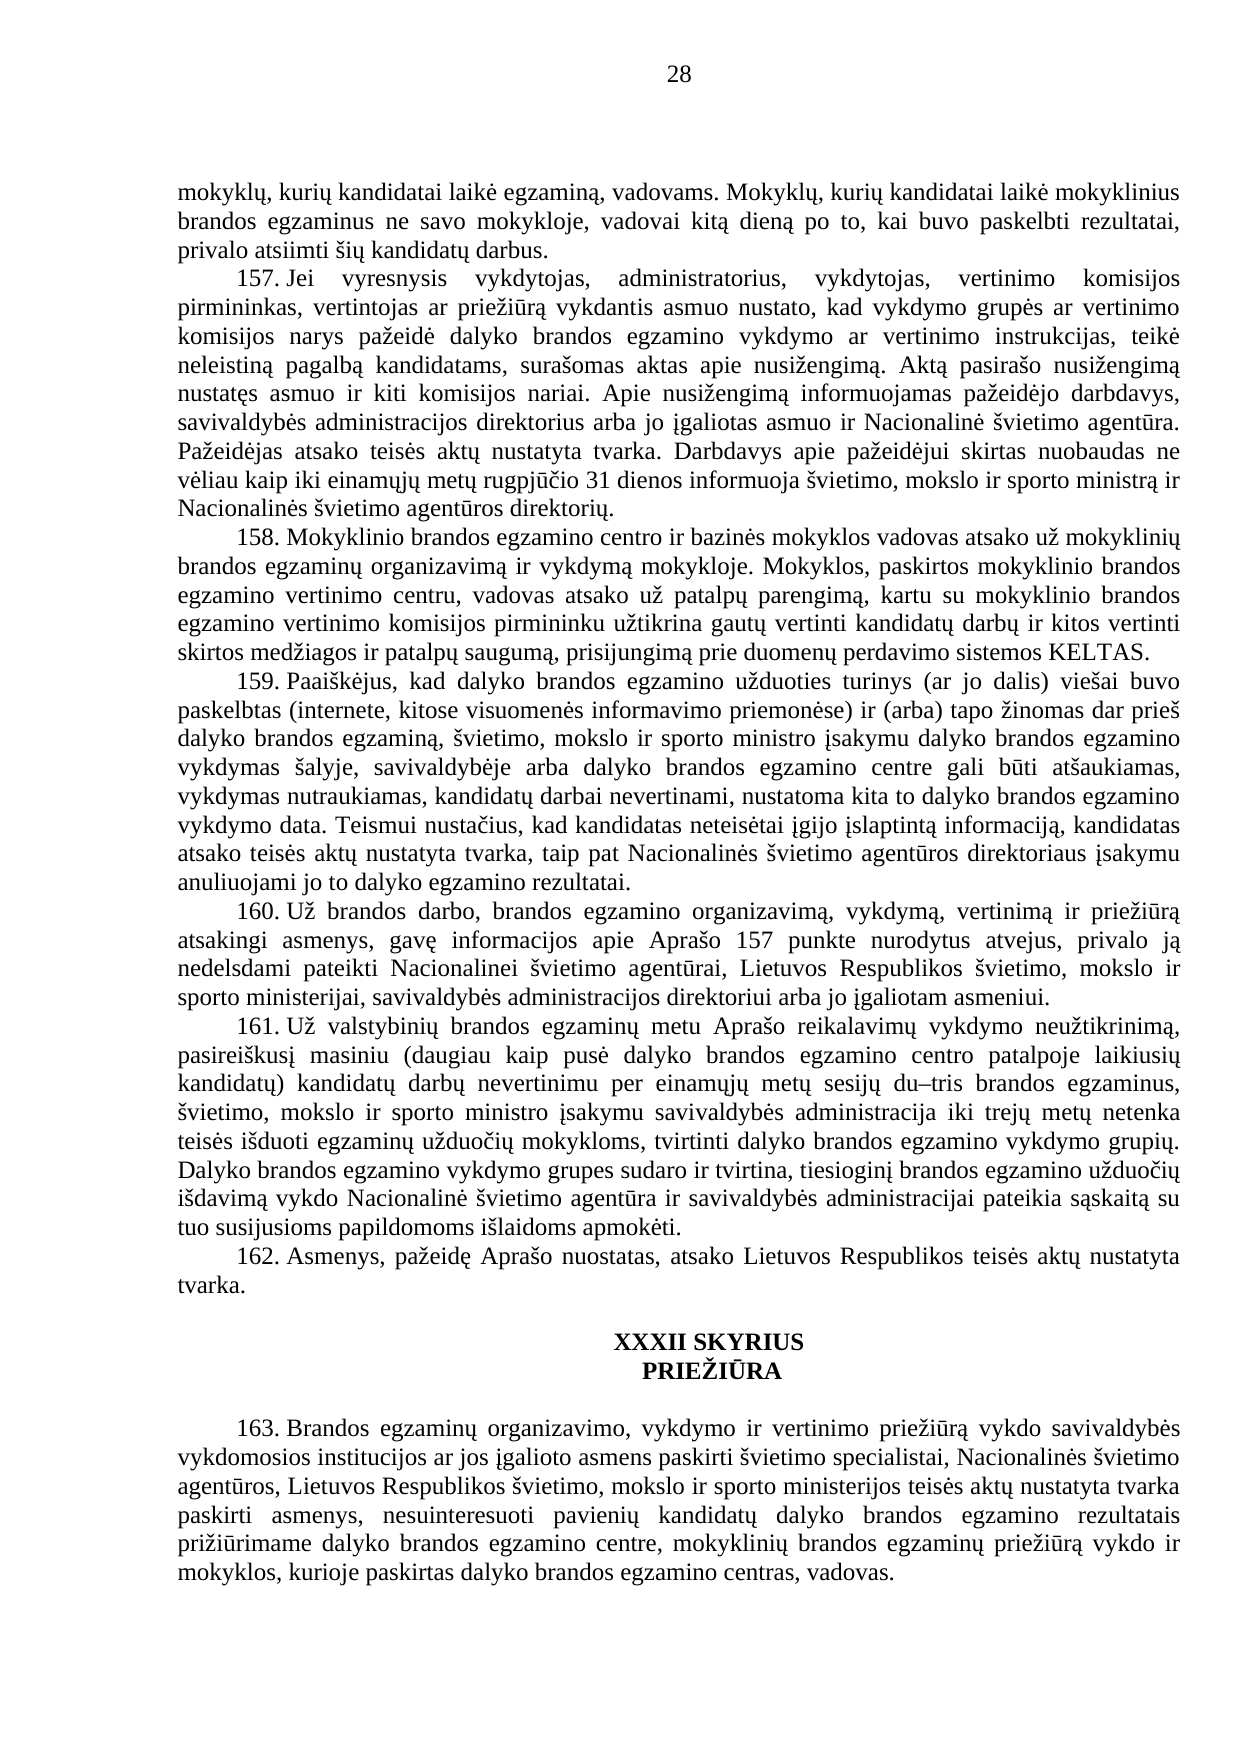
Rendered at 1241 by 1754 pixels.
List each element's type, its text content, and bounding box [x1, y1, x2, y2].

text PRIEŽIŪRA [177, 1356, 1181, 1385]
text 159. Paaiškėjus, kad dalyko brandos egzamino užduoties turinys (ar jo dalis) viešai buvo paskelbtas (internete, kitose visuomenės informavimo priemonėse) ir (arba) tapo žinomas dar prieš dalyko brandos egzaminą, švietimo, mokslo ir sporto ministro įsakymu dalyko brandos egzamino vykdymas šalyje, savivaldybėje arba dalyko brandos egzamino centre gali būti atšaukiamas, vykdymas nutraukiamas, kandidatų darbai nevertinami, nustatoma kita to dalyko brandos egzamino vykdymo data. Teismui nustačius, kad kandidatas neteisėtai įgijo įslaptintą informaciją, kandidatas atsako teisės aktų nustatyta tvarka, taip pat Nacionalinės švietimo agentūros direktoriaus įsakymu anuliuojami jo to dalyko egzamino rezultatai. [177, 666, 1181, 896]
text 162. Asmenys, pažeidę Aprašo nuostatas, atsako Lietuvos Respublikos teisės aktų nustatyta tvarka. [177, 1241, 1181, 1298]
text mokyklų, kurių kandidatai laikė egzaminą, vadovams. Mokyklų, kurių kandidatai laikė mokyklinius brandos egzaminus ne savo mokykloje, vadovai kitą dieną po to, kai buvo paskelbti rezultatai, privalo atsiimti šių kandidatų darbus. [177, 177, 1181, 263]
text XXXII SKYRIUS [177, 1327, 1181, 1356]
text 163. Brandos egzaminų organizavimo, vykdymo ir vertinimo priežiūrą vykdo savivaldybės vykdomosios institucijos ar jos įgalioto asmens paskirti švietimo specialistai, Nacionalinės švietimo agentūros, Lietuvos Respublikos švietimo, mokslo ir sporto ministerijos teisės aktų nustatyta tvarka paskirti asmenys, nesuinteresuoti pavienių kandidatų dalyko brandos egzamino rezultatais prižiūrimame dalyko brandos egzamino centre, mokyklinių brandos egzaminų priežiūrą vykdo ir mokyklos, kurioje paskirtas dalyko brandos egzamino centras, vadovas. [177, 1413, 1181, 1586]
text 157. Jei vyresnysis vykdytojas, administratorius, vykdytojas, vertinimo komisijos pirmininkas, vertintojas ar priežiūrą vykdantis asmuo nustato, kad vykdymo grupės ar vertinimo komisijos narys pažeidė dalyko brandos egzamino vykdymo ar vertinimo instrukcijas, teikė neleistiną pagalbą kandidatams, surašomas aktas apie nusižengimą. Aktą pasirašo nusižengimą nustatęs asmuo ir kiti komisijos nariai. Apie nusižengimą informuojamas pažeidėjo darbdavys, savivaldybės administracijos direktorius arba jo įgaliotas asmuo ir Nacionalinė švietimo agentūra. Pažeidėjas atsako teisės aktų nustatyta tvarka. Darbdavys apie pažeidėjui skirtas nuobaudas ne vėliau kaip iki einamųjų metų rugpjūčio 31 dienos informuoja švietimo, mokslo ir sporto ministrą ir Nacionalinės švietimo agentūros direktorių. [177, 263, 1181, 522]
text 158. Mokyklinio brandos egzamino centro ir bazinės mokyklos vadovas atsako už mokyklinių brandos egzaminų organizavimą ir vykdymą mokykloje. Mokyklos, paskirtos mokyklinio brandos egzamino vertinimo centru, vadovas atsako už patalpų parengimą, kartu su mokyklinio brandos egzamino vertinimo komisijos pirmininku užtikrina gautų vertinti kandidatų darbų ir kitos vertinti skirtos medžiagos ir patalpų saugumą, prisijungimą prie duomenų perdavimo sistemos KELTAS. [177, 522, 1181, 666]
text 160. Už brandos darbo, brandos egzamino organizavimą, vykdymą, vertinimą ir priežiūrą atsakingi asmenys, gavę informacijos apie Aprašo 157 punkte nurodytus atvejus, privalo ją nedelsdami pateikti Nacionalinei švietimo agentūrai, Lietuvos Respublikos švietimo, mokslo ir sporto ministerijai, savivaldybės administracijos direktoriui arba jo įgaliotam asmeniui. [177, 896, 1181, 1011]
text 161. Už valstybinių brandos egzaminų metu Aprašo reikalavimų vykdymo neužtikrinimą, pasireiškusį masiniu (daugiau kaip pusė dalyko brandos egzamino centro patalpoje laikiusių kandidatų) kandidatų darbų nevertinimu per einamųjų metų sesijų du–tris brandos egzaminus, švietimo, mokslo ir sporto ministro įsakymu savivaldybės administracija iki trejų metų netenka teisės išduoti egzaminų užduočių mokykloms, tvirtinti dalyko brandos egzamino vykdymo grupių. Dalyko brandos egzamino vykdymo grupes sudaro ir tvirtina, tiesioginį brandos egzamino užduočių išdavimą vykdo Nacionalinė švietimo agentūra ir savivaldybės administracijai pateikia sąskaitą su tuo susijusioms papildomoms išlaidoms apmokėti. [177, 1011, 1181, 1241]
